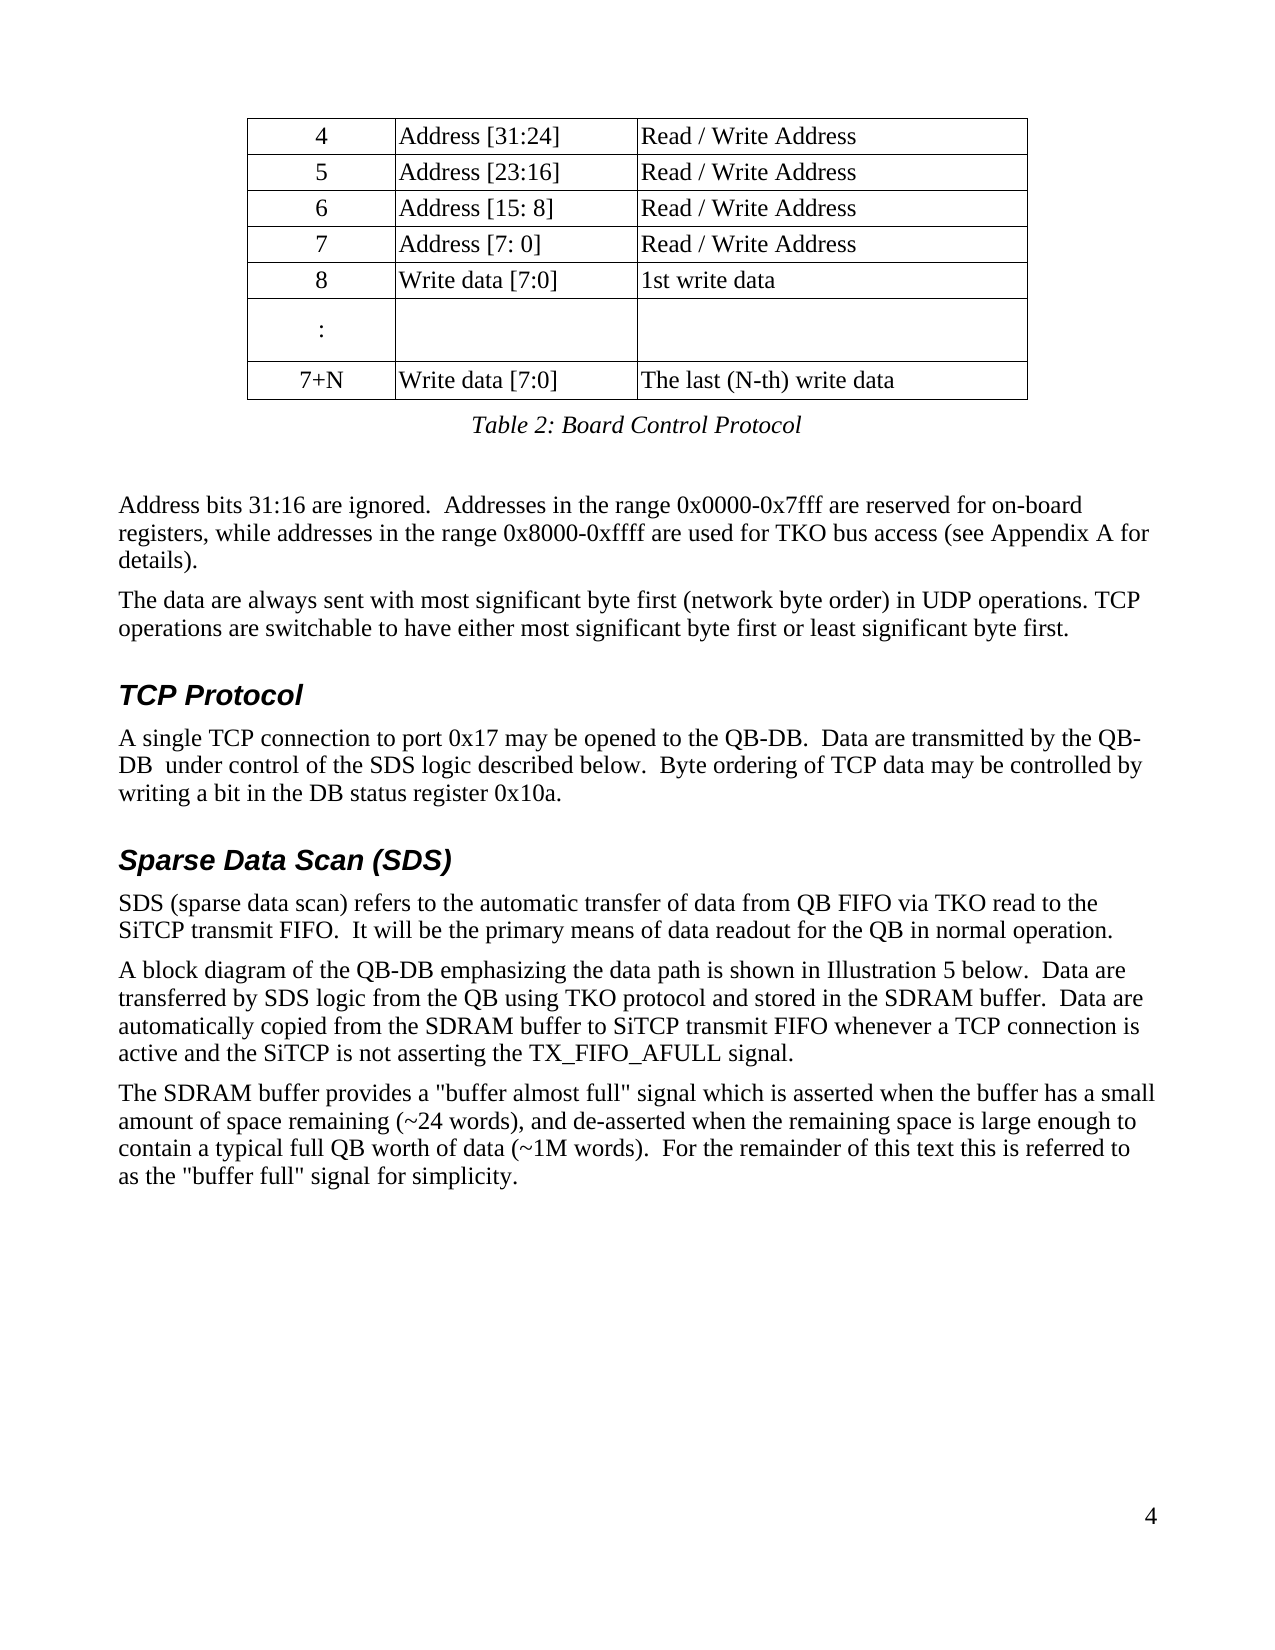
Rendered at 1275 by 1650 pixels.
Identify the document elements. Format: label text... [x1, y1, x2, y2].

table_header 4 [248, 119, 395, 154]
table_cell 6 [248, 191, 395, 226]
table_header Read / Write Address [638, 119, 1027, 154]
table_cell Read / Write Address [638, 191, 1027, 226]
table_cell : [248, 299, 395, 361]
text Address bits 31:16 are ignored. Addresses in the range 0x0000-0x7fff are reserved for on-board registers, while addresses in the range 0x8000-0xffff are used for TKO bus access (see Appendix A for details). [118, 491, 1157, 574]
text The data are always sent with most significant byte first (network byte order) in UDP operations. TCP operations are switchable to have either most significant byte first or least significant byte first. [118, 586, 1157, 642]
table_cell [396, 299, 637, 361]
table_cell Address [7: 0] [396, 227, 637, 262]
table_cell [638, 299, 1027, 361]
subtitle TCP Protocol [118, 679, 1157, 711]
text A single TCP connection to port 0x17 may be opened to the QB-DB. Data are transmitted by the QB-DB under control of the SDS logic described below. Byte ordering of TCP data may be controlled by writing a bit in the DB status register 0x10a. [118, 724, 1157, 807]
table_cell 7 [248, 227, 395, 262]
table_cell Address [15: 8] [396, 191, 637, 226]
table_cell 1st write data [638, 263, 1027, 298]
table_cell 5 [248, 155, 395, 190]
table_header Address [31:24] [396, 119, 637, 154]
table_cell 8 [248, 263, 395, 298]
table_cell Write data [7:0] [396, 362, 637, 399]
table_cell Write data [7:0] [396, 263, 637, 298]
text SDS (sparse data scan) refers to the automatic transfer of data from QB FIFO via TKO read to the SiTCP transmit FIFO. It will be the primary means of data readout for the QB in normal operation. [118, 889, 1157, 944]
text A block diagram of the QB-DB emphasizing the data path is shown in Illustration 6 below. Data are transferred by SDS logic from the QB using TKO protocol and stored in the SDRAM buffer. Data are automatically copied from the SDRAM buffer to SiTCP transmit FIFO whenever a TCP connection is active and the SiTCP is not asserting the TX_FIFO_AFULL signal. [118, 956, 1157, 1067]
table_cell Read / Write Address [638, 227, 1027, 262]
table_cell Read / Write Address [638, 155, 1027, 190]
table_cell 7+N [248, 362, 395, 399]
table_cell The last (N-th) write data [638, 362, 1027, 399]
subtitle Sparse Data Scan (SDS) [118, 844, 1157, 876]
table_cell Address [23:16] [396, 155, 637, 190]
text Table 2: Board Control Protocol [118, 411, 1157, 439]
text The SDRAM buffer provides a "buffer almost full" signal which is asserted when the buffer has a small amount of space remaining (~24 words), and de-asserted when the remaining space is large enough to contain a typical full QB worth of data (~1M words). For the remainder of this text this is referred to as the "buffer full" signal for simplicity. [118, 1079, 1157, 1190]
